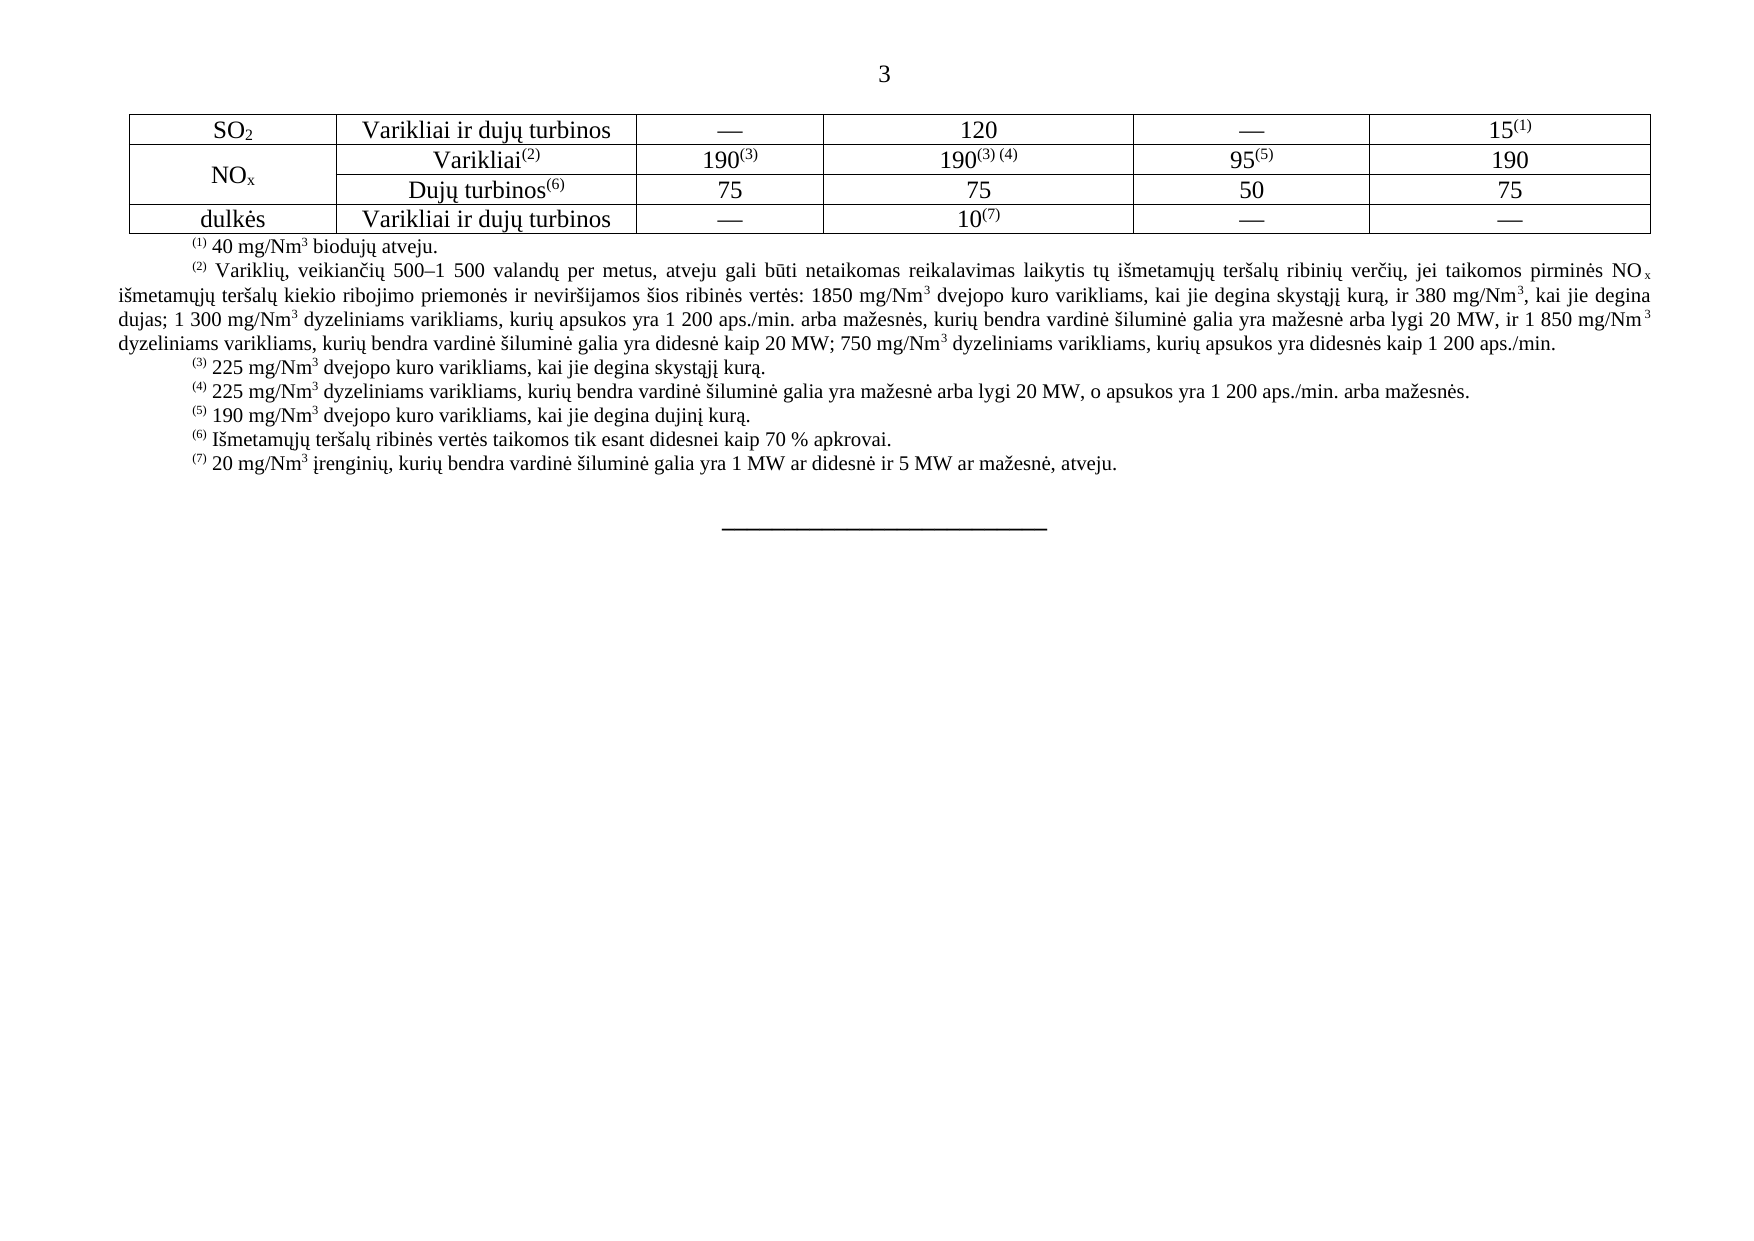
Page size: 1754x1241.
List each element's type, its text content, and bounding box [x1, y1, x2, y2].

table_cell — [637, 115, 823, 144]
table_cell Varikliai(2) [337, 145, 636, 174]
text (1) 40 mg/Nm3 biodujų atveju. [118, 234, 1651, 258]
table_cell 190 [1370, 145, 1650, 174]
table_cell — [1370, 205, 1650, 233]
text (3) 225 mg/Nm3 dvejopo kuro varikliams, kai jie degina skystąjį kurą. [118, 355, 1651, 379]
text (6) Išmetamųjų teršalų ribinės vertės taikomos tik esant didesnei kaip 70 % apkrovai. [118, 427, 1651, 451]
table_cell Dujų turbinos(6) [337, 175, 636, 203]
text (2) Variklių, veikiančių 500–1 500 valandų per metus, atveju gali būti netaikomas reikalavimas laikytis tų išmetamųjų teršalų ribinių verčių, jei taikomos pirminės NOx išmetamųjų teršalų kiekio ribojimo priemonės ir neviršijamos šios ribinės vertės: 1850 mg/Nm3 dvejopo kuro varikliams, kai jie degina skystąjį kurą, ir 380 mg/Nm3, kai jie degina dujas; 1 300 mg/Nm3 dyzeliniams varikliams, kurių apsukos yra 1 200 aps./min. arba mažesnės, kurių bendra vardinė šiluminė galia yra mažesnė arba lygi 20 MW, ir 1 850 mg/Nm3 dyzeliniams varikliams, kurių bendra vardinė šiluminė galia yra didesnė kaip 20 MW; 750 mg/Nm3 dyzeliniams varikliams, kurių apsukos yra didesnės kaip 1 200 aps./min. [118, 258, 1651, 355]
table_cell 75 [824, 175, 1133, 203]
table_cell 10(7) [824, 205, 1133, 233]
text (4) 225 mg/Nm3 dyzeliniams varikliams, kurių bendra vardinė šiluminė galia yra mažesnė arba lygi 20 MW, o apsukos yra 1 200 aps./min. arba mažesnės. [118, 379, 1651, 403]
table_cell 95(5) [1134, 145, 1369, 174]
table_cell Varikliai ir dujų turbinos [337, 205, 636, 233]
text (7) 20 mg/Nm3 įrenginių, kurių bendra vardinė šiluminė galia yra 1 MW ar didesnė ir 5 MW ar mažesnė, atveju. [118, 451, 1651, 475]
table_cell 50 [1134, 175, 1369, 203]
table_cell — [1134, 205, 1369, 233]
table_cell Varikliai ir dujų turbinos [337, 115, 636, 144]
table_cell SO2 [130, 115, 336, 144]
table_cell dulkės [130, 205, 336, 233]
table_cell — [1134, 115, 1369, 144]
text (5) 190 mg/Nm3 dvejopo kuro varikliams, kai jie degina dujinį kurą. [118, 403, 1651, 427]
table_cell 75 [637, 175, 823, 203]
table_cell 120 [824, 115, 1133, 144]
table_cell NOx [130, 145, 336, 203]
text __________________________ [118, 504, 1651, 532]
table_cell 15(1) [1370, 115, 1650, 144]
table_cell 75 [1370, 175, 1650, 203]
table_cell 190(3) [637, 145, 823, 174]
table_cell 190(3) (4) [824, 145, 1133, 174]
table_cell — [637, 205, 823, 233]
